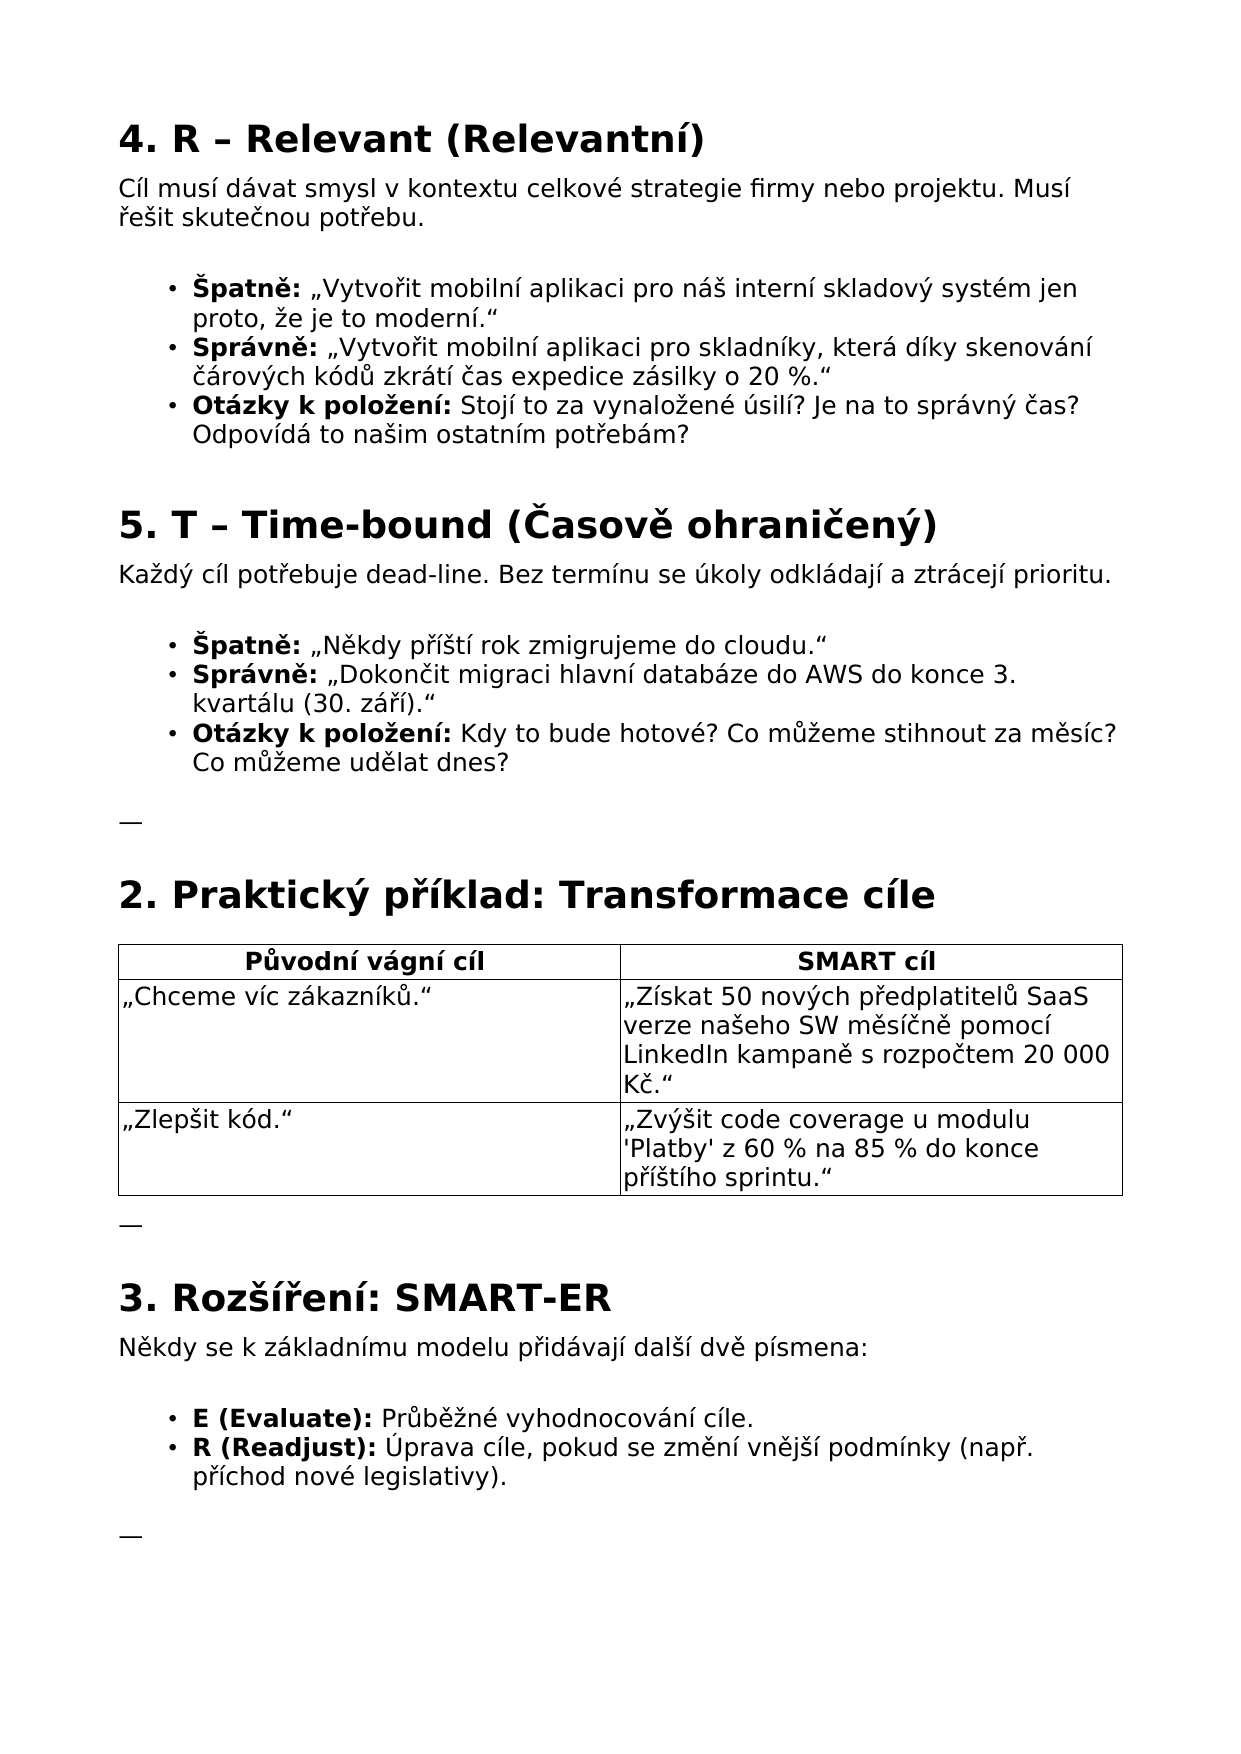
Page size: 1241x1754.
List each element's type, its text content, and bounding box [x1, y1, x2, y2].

list Správně: „Dokončit migraci hlavní databáze do AWS do konce 3. kvartálu (30. září).“ [177, 661, 1122, 719]
list Otázky k položení: Stojí to za vynaložené úsilí? Je na to správný čas? Odpovídá to našim ostatním potřebám? [177, 391, 1122, 449]
table_header SMART cíl [621, 945, 1122, 979]
subtitle 5. T – Time-bound (Časově ohraničený) [118, 504, 1122, 548]
table_cell „Zlepšit kód.“ [119, 1103, 620, 1195]
subtitle 4. R – Relevant (Relevantní) [118, 118, 1122, 162]
text Cíl musí dávat smysl v kontextu celkové strategie firmy nebo projektu. Musí řešit skutečnou potřebu. [118, 174, 1122, 233]
list Špatně: „Vytvořit mobilní aplikaci pro náš interní skladový systém jen proto, že je to moderní.“ [177, 274, 1122, 333]
subtitle 3. Rozšíření: SMART-ER [118, 1277, 1122, 1321]
subtitle 2. Praktický příklad: Transformace cíle [118, 873, 1122, 917]
table_header Původní vágní cíl [119, 945, 620, 979]
text — [118, 807, 1122, 836]
table_cell „Chceme víc zákazníků.“ [119, 980, 620, 1102]
table_cell „Zvýšit code coverage u modulu 'Platby' z 60 % na 85 % do konce příštího sprintu.“ [621, 1103, 1122, 1195]
table_cell „Získat 50 nových předplatitelů SaaS verze našeho SW měsíčně pomocí LinkedIn kampaně s rozpočtem 20 000 Kč.“ [621, 980, 1122, 1102]
list Správně: „Vytvořit mobilní aplikaci pro skladníky, která díky skenování čárových kódů zkrátí čas expedice zásilky o 20 %.“ [177, 333, 1122, 391]
text Každý cíl potřebuje dead-line. Bez termínu se úkoly odkládají a ztrácejí prioritu. [118, 560, 1122, 589]
list Otázky k položení: Kdy to bude hotové? Co můžeme stihnout za měsíc? Co můžeme udělat dnes? [177, 719, 1122, 777]
list Špatně: „Někdy příští rok zmigrujeme do cloudu.“ [177, 631, 1122, 661]
text Někdy se k základnímu modelu přidávají další dvě písmena: [118, 1333, 1122, 1362]
list R (Readjust): Úprava cíle, pokud se změní vnější podmínky (např. příchod nové legislativy). [177, 1433, 1122, 1492]
text — [118, 1521, 1122, 1550]
list E (Evaluate): Průběžné vyhodnocování cíle. [177, 1404, 1122, 1433]
text — [118, 1210, 1122, 1239]
